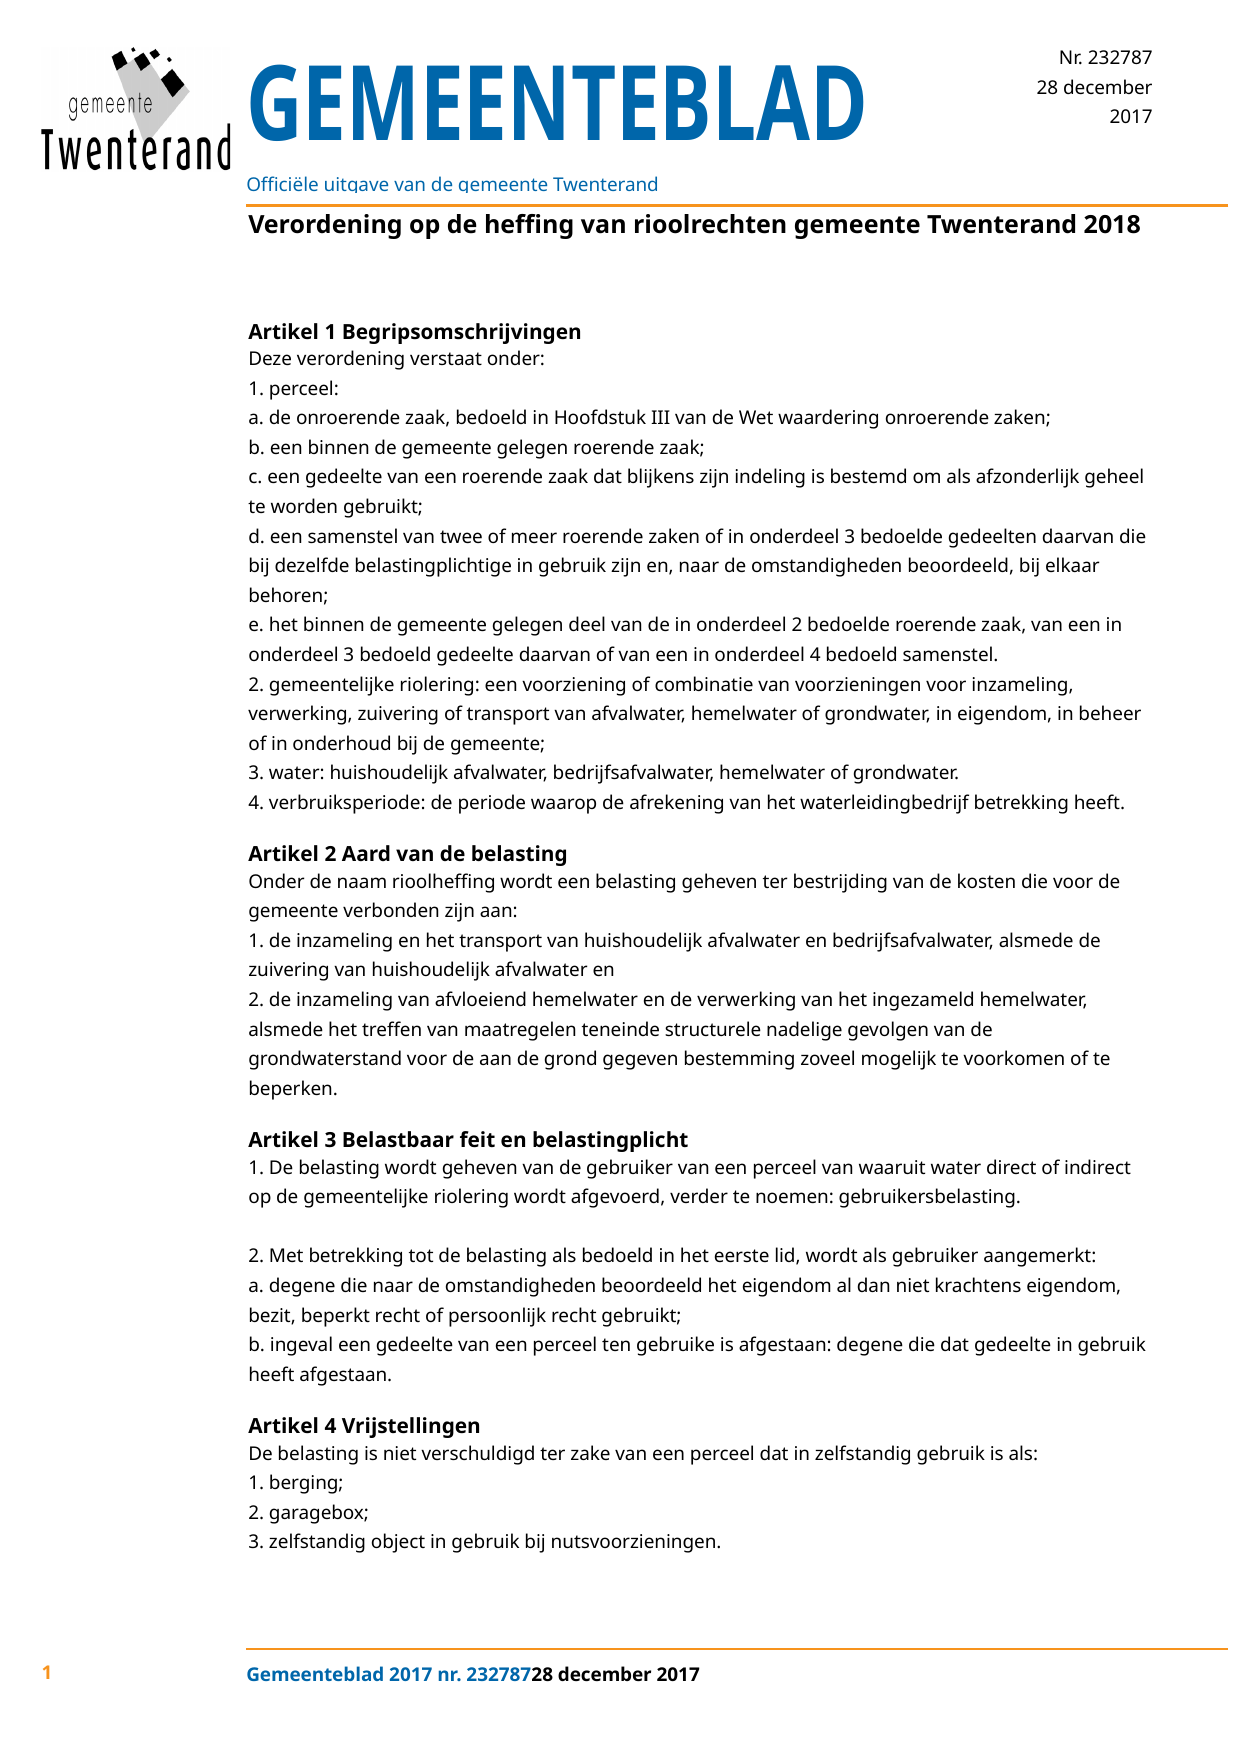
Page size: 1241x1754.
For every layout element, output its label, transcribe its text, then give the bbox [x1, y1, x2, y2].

text 2. gemeentelijke riolering: een voorziening of combinatie van voorzieningen voor inzameling, verwerking, zuivering of transport van afvalwater, hemelwater of grondwater, in eigendom, in beheer of in onderhoud bij de gemeente; [248, 671, 1152, 756]
text 2. Met betrekking tot de belasting als bedoeld in het eerste lid, wordt als gebruiker aangemerkt: [248, 1243, 1152, 1268]
text b. ingeval een gedeelte van een perceel ten gebruike is afgestaan: degene die dat gedeelte in gebruik heeft afgestaan. [248, 1331, 1152, 1387]
text 2. garagebox; [248, 1499, 1152, 1525]
text De belasting is niet verschuldigd ter zake van een perceel dat in zelfstandig gebruik is als: [248, 1440, 1152, 1466]
text 1. De belasting wordt geheven van de gebruiker van een perceel van waaruit water direct of indirect op de gemeentelijke riolering wordt afgevoerd, verder te noemen: gebruikersbelasting. [248, 1154, 1152, 1209]
text 1. berging; [248, 1469, 1152, 1495]
text Deze verordening verstaat onder: [248, 345, 1152, 371]
text 3. water: huishoudelijk afvalwater, bedrijfsafvalwater, hemelwater of grondwater. [248, 759, 1152, 785]
text c. een gedeelte van een roerende zaak dat blijkens zijn indeling is bestemd om als afzonderlijk geheel te worden gebruikt; [248, 464, 1152, 519]
text 4. verbruiksperiode: de periode waarop de afrekening van het waterleidingbedrijf betrekking heeft. [248, 789, 1152, 815]
text Artikel 4 Vrijstellingen [248, 1411, 1152, 1440]
text 3. zelfstandig object in gebruik bij nutsvoorzieningen. [248, 1528, 1152, 1554]
text e. het binnen de gemeente gelegen deel van de in onderdeel 2 bedoelde roerende zaak, van een in onderdeel 3 bedoeld gedeelte daarvan of van een in onderdeel 4 bedoeld samenstel. [248, 612, 1152, 667]
text 1. de inzameling en het transport van huishoudelijk afvalwater en bedrijfsafvalwater, alsmede de zuivering van huishoudelijk afvalwater en [248, 927, 1152, 982]
picture [41, 47, 231, 172]
text Artikel 2 Aard van de belasting [248, 839, 1152, 868]
text d. een samenstel van twee of meer roerende zaken of in onderdeel 3 bedoelde gedeelten daarvan die bij dezelfde belastingplichtige in gebruik zijn en, naar de omstandigheden beoordeeld, bij elkaar behoren; [248, 523, 1152, 608]
text b. een binnen de gemeente gelegen roerende zaak; [248, 434, 1152, 460]
text Artikel 3 Belastbaar feit en belastingplicht [248, 1125, 1152, 1154]
text 1. perceel: [248, 375, 1152, 401]
text a. degene die naar de omstandigheden beoordeeld het eigendom al dan niet krachtens eigendom, bezit, beperkt recht of persoonlijk recht gebruikt; [248, 1272, 1152, 1327]
text Artikel 1 Begripsomschrijvingen [248, 317, 1152, 345]
text a. de onroerende zaak, bedoeld in Hoofdstuk III van de Wet waardering onroerende zaken; [248, 404, 1152, 430]
text 2. de inzameling van afvloeiend hemelwater en de verwerking van het ingezameld hemelwater, alsmede het treffen van maatregelen teneinde structurele nadelige gevolgen van de grondwaterstand voor de aan de grond gegeven bestemming zoveel mogelijk te voorkomen of te beperken. [248, 986, 1152, 1101]
text Verordening op de heffing van rioolrechten gemeente Twenterand 2018 [248, 207, 1152, 241]
text Onder de naam rioolheffing wordt een belasting geheven ter bestrijding van de kosten die voor de gemeente verbonden zijn aan: [248, 868, 1152, 923]
